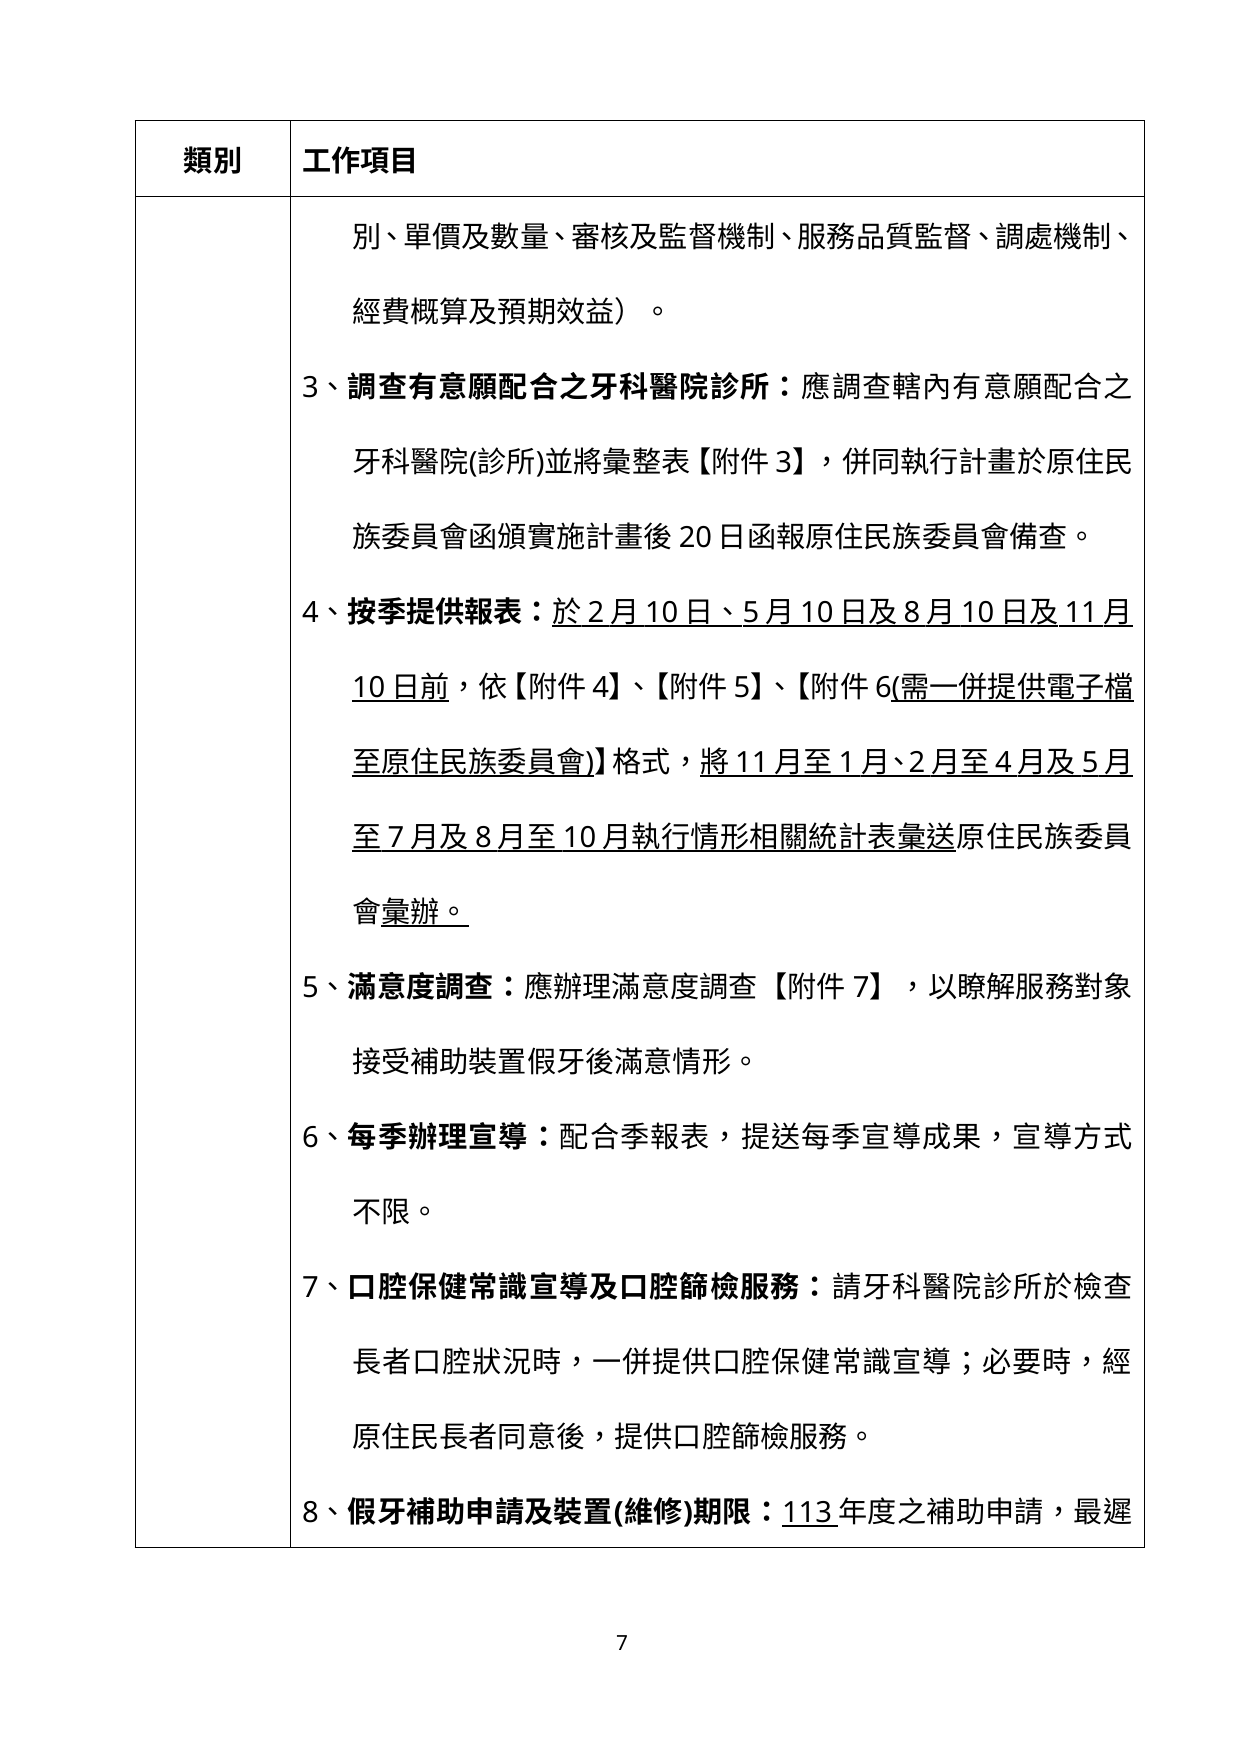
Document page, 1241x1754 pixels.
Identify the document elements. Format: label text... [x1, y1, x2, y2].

table_header 類別 [136, 121, 290, 196]
table_cell 別、單價及數量、審核及監督機制、服務品質監督、調處機制、經費概算及預期效益）。 調查有意願配合之牙科醫院診所：應調查轄內有意願配合之牙科醫院(診所)並將彙整表【附件3】，併同執行計畫於原住民族委員會函頒實施計畫後20日函報原住民族委員會備查。 按季提供報表：於2月10日、5月10日及8月10日及11月10日前，依【附件4】、【附件5】、【附件6(需一併提供電子檔至原住民族委員會)】格式，將11月至1月、2月至4月及5月至7月及8月至10月執行情形相關統計表彙送原住民族委員會彙辦。 滿意度調查：應辦理滿意度調查【附件7】，以瞭解服務對象接受補助裝置假牙後滿意情形。 每季辦理宣導：配合季報表，提送每季宣導成果，宣導方式不限。 口腔保健常識宣導及口腔篩檢服務：請牙科醫院診所於檢查長者口腔狀況時，一併提供口腔保健常識宣導；必要時，經原住民長者同意後，提供口腔篩檢服務。 假牙補助申請及裝置(維修)期限：113年度之補助申請，最遲 [291, 197, 1144, 1547]
table_header 工作項目 [291, 121, 1144, 196]
table_cell [136, 197, 290, 1547]
